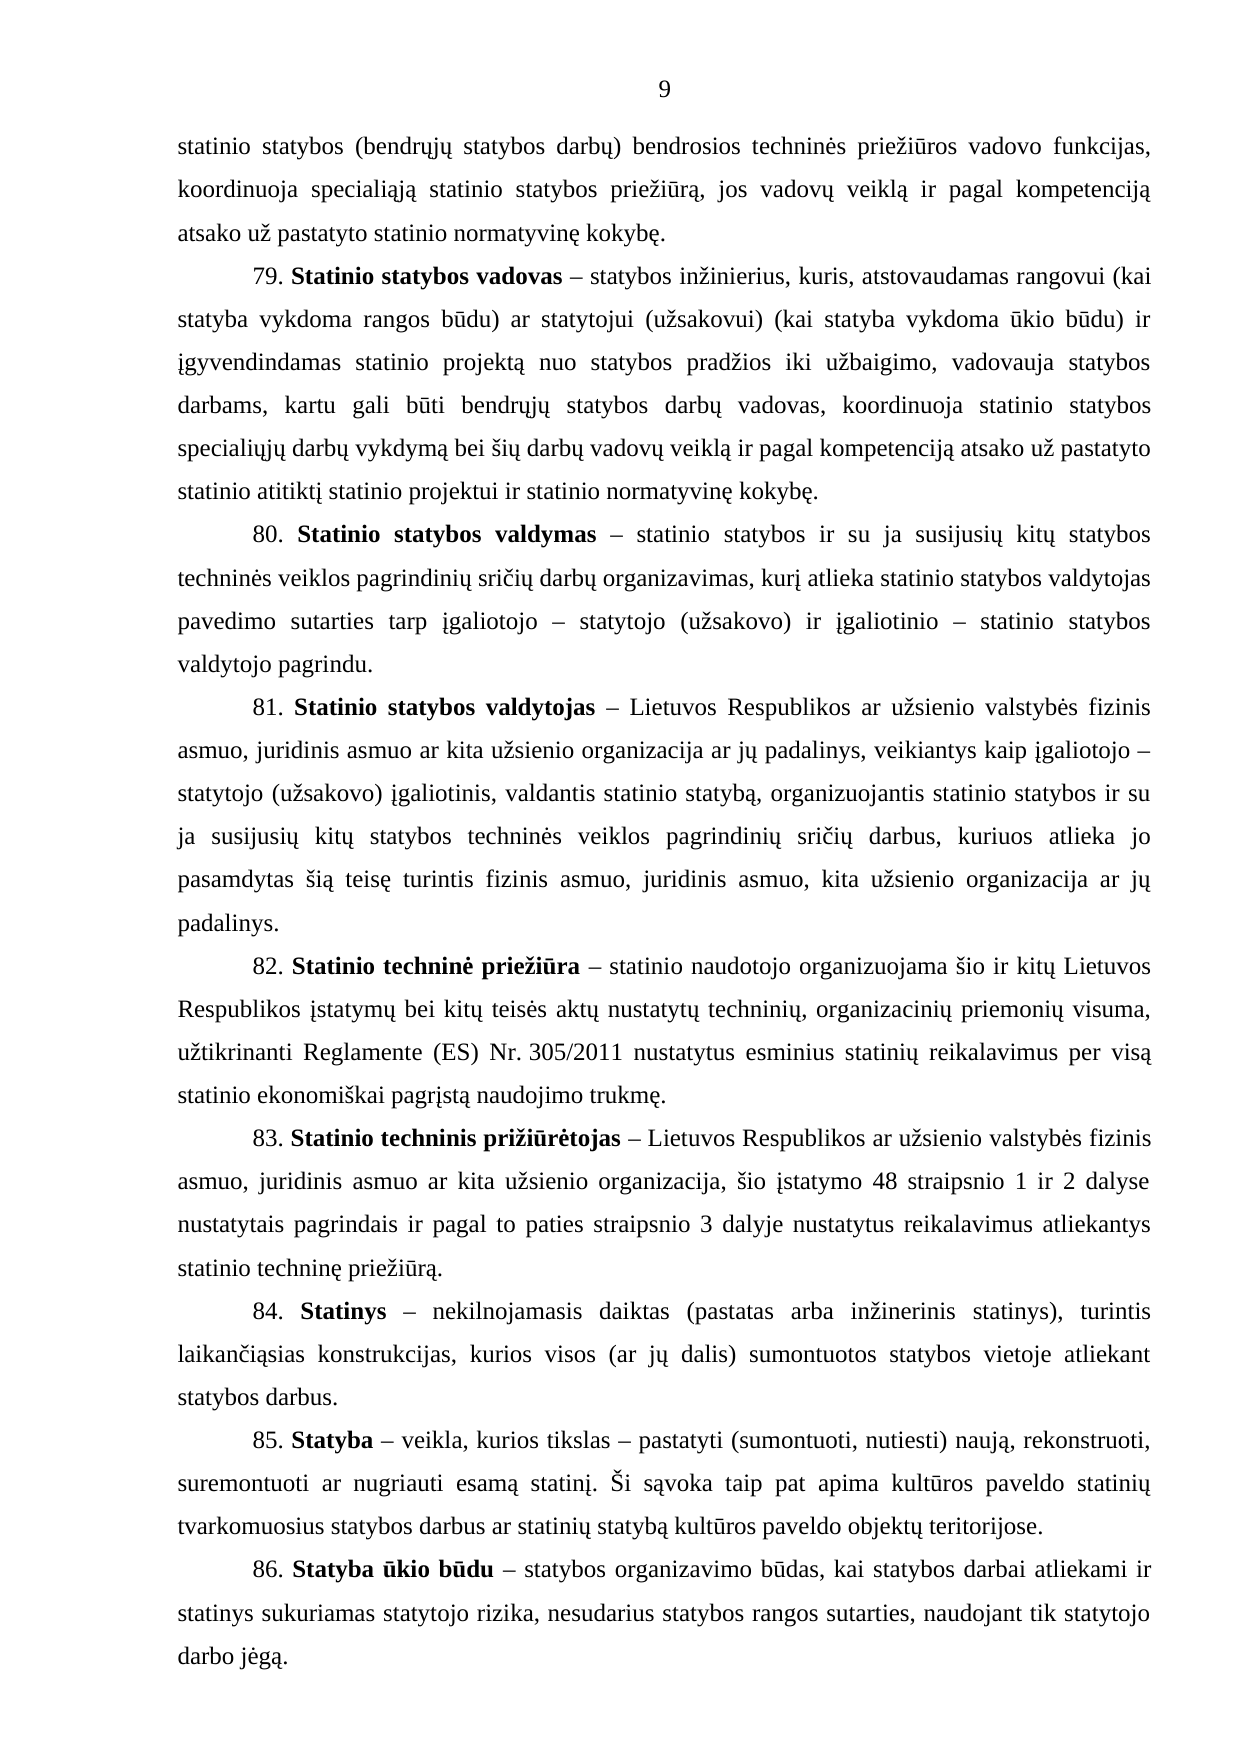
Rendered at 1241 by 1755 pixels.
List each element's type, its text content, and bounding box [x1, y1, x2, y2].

text 84. Statinys – nekilnojamasis daiktas (pastatas arba inžinerinis statinys), turintis laikančiąsias konstrukcijas, kurios visos (ar jų dalis) sumontuotos statybos vietoje atliekant statybos darbus. [177, 1296, 1152, 1411]
text 83. Statinio techninis prižiūrėtojas – Lietuvos Respublikos ar užsienio valstybės fizinis asmuo, juridinis asmuo ar kita užsienio organizacija, šio įstatymo 48 straipsnio 1 ir 2 dalyse nustatytais pagrindais ir pagal to paties straipsnio 3 dalyje nustatytus reikalavimus atliekantys statinio techninę priežiūrą. [177, 1123, 1152, 1281]
text 85. Statyba – veikla, kurios tikslas – pastatyti (sumontuoti, nutiesti) naują, rekonstruoti, suremontuoti ar nugriauti esamą statinį. Ši sąvoka taip pat apima kultūros paveldo statinių tvarkomuosius statybos darbus ar statinių statybą kultūros paveldo objektų teritorijose. [177, 1425, 1152, 1540]
text 86. Statyba ūkio būdu – statybos organizavimo būdas, kai statybos darbai atliekami ir statinys sukuriamas statytojo rizika, nesudarius statybos rangos sutarties, naudojant tik statytojo darbo jėgą. [177, 1554, 1152, 1669]
text statinio statybos (bendrųjų statybos darbų) bendrosios techninės priežiūros vadovo funkcijas, koordinuoja specialiąją statinio statybos priežiūrą, jos vadovų veiklą ir pagal kompetenciją atsako už pastatyto statinio normatyvinę kokybę. [177, 131, 1152, 246]
text 80. Statinio statybos valdymas – statinio statybos ir su ja susijusių kitų statybos techninės veiklos pagrindinių sričių darbų organizavimas, kurį atlieka statinio statybos valdytojas pavedimo sutarties tarp įgaliotojo – statytojo (užsakovo) ir įgaliotinio – statinio statybos valdytojo pagrindu. [177, 519, 1152, 678]
text 82. Statinio techninė priežiūra – statinio naudotojo organizuojama šio ir kitų Lietuvos Respublikos įstatymų bei kitų teisės aktų nustatytų techninių, organizacinių priemonių visuma, užtikrinanti Reglamente (ES) Nr. 305/2011 nustatytus esminius statinių reikalavimus per visą statinio ekonomiškai pagrįstą naudojimo trukmę. [177, 951, 1152, 1109]
text 79. Statinio statybos vadovas – statybos inžinierius, kuris, atstovaudamas rangovui (kai statyba vykdoma rangos būdu) ar statytojui (užsakovui) (kai statyba vykdoma ūkio būdu) ir įgyvendindamas statinio projektą nuo statybos pradžios iki užbaigimo, vadovauja statybos darbams, kartu gali būti bendrųjų statybos darbų vadovas, koordinuoja statinio statybos specialiųjų darbų vykdymą bei šių darbų vadovų veiklą ir pagal kompetenciją atsako už pastatyto statinio atitiktį statinio projektui ir statinio normatyvinę kokybę. [177, 261, 1152, 505]
text 81. Statinio statybos valdytojas – Lietuvos Respublikos ar užsienio valstybės fizinis asmuo, juridinis asmuo ar kita užsienio organizacija ar jų padalinys, veikiantys kaip įgaliotojo – statytojo (užsakovo) įgaliotinis, valdantis statinio statybą, organizuojantis statinio statybos ir su ja susijusių kitų statybos techninės veiklos pagrindinių sričių darbus, kuriuos atlieka jo pasamdytas šią teisę turintis fizinis asmuo, juridinis asmuo, kita užsienio organizacija ar jų padalinys. [177, 692, 1152, 936]
